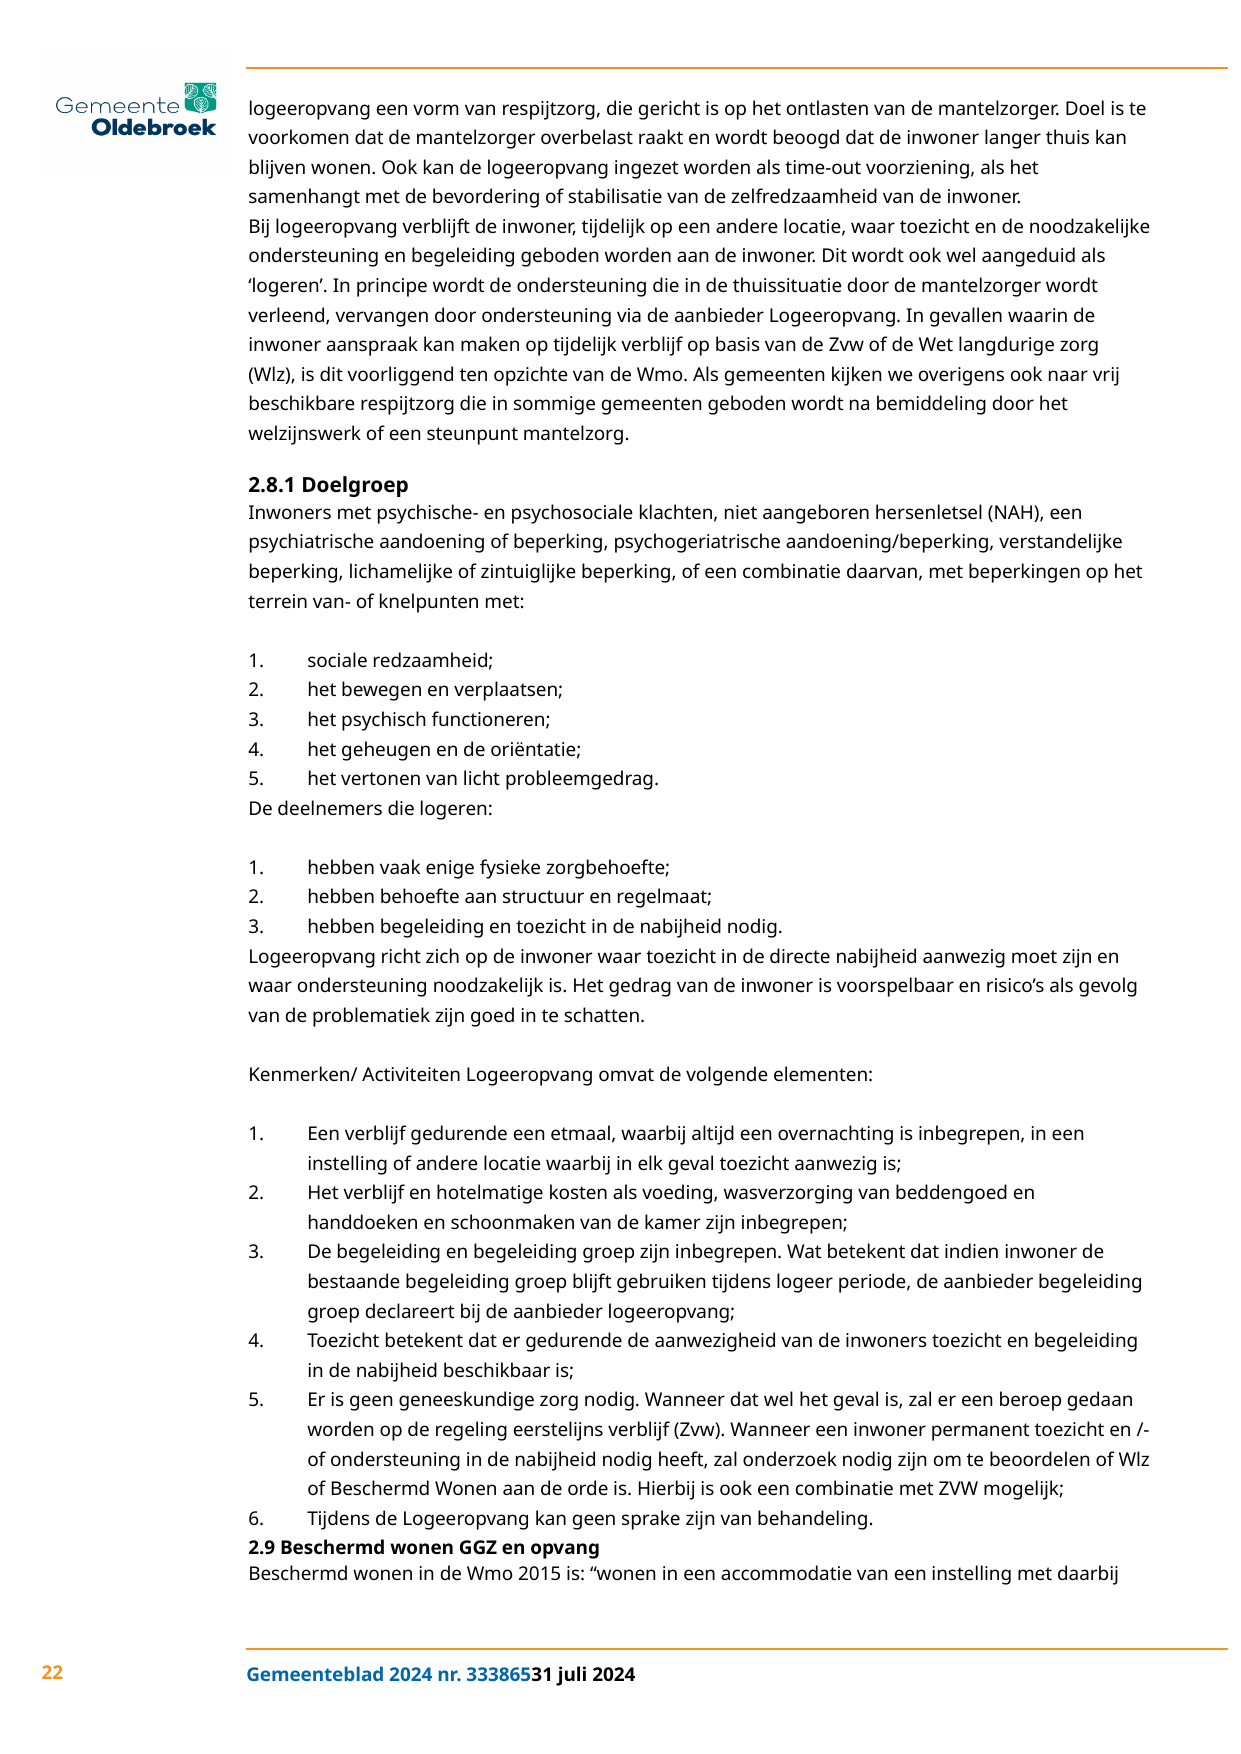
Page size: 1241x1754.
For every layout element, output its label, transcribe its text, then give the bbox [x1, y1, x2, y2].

list De begeleiding en begeleiding groep zijn inbegrepen. Wat betekent dat indien inwoner de bestaande begeleiding groep blijft gebruiken tijdens logeer periode, de aanbieder begeleiding groep declareert bij de aanbieder logeeropvang; [248, 1239, 1152, 1323]
list het bewegen en verplaatsen; [248, 677, 1152, 702]
picture [41, 47, 231, 172]
list hebben behoefte aan structuur en regelmaat; [248, 884, 1152, 909]
text Kenmerken/ Activiteiten Logeeropvang omvat de volgende elementen: [248, 1061, 1152, 1087]
text 2.9 Beschermd wonen GGZ en opvang [248, 1534, 1152, 1560]
text Bij logeeropvang verblijft de inwoner, tijdelijk op een andere locatie, waar toezicht en de noodzakelijke ondersteuning en begeleiding geboden worden aan de inwoner. Dit wordt ook wel aangeduid als ‘logeren’. In principe wordt de ondersteuning die in de thuissituatie door de mantelzorger wordt verleend, vervangen door ondersteuning via de aanbieder Logeeropvang. In gevallen waarin de inwoner aanspraak kan maken op tijdelijk verblijf op basis van de Zvw of de Wet langdurige zorg (Wlz), is dit voorliggend ten opzichte van de Wmo. Als gemeenten kijken we overigens ook naar vrij beschikbare respijtzorg die in sommige gemeenten geboden wordt na bemiddeling door het welzijnswerk of een steunpunt mantelzorg. [248, 213, 1152, 446]
text logeeropvang een vorm van respijtzorg, die gericht is op het ontlasten van de mantelzorger. Doel is te voorkomen dat de mantelzorger overbelast raakt en wordt beoogd dat de inwoner langer thuis kan blijven wonen. Ook kan de logeeropvang ingezet worden als time-out voorziening, als het samenhangt met de bevordering of stabilisatie van de zelfredzaamheid van de inwoner. [248, 95, 1152, 209]
list Het verblijf en hotelmatige kosten als voeding, wasverzorging van beddengoed en handdoeken en schoonmaken van de kamer zijn inbegrepen; [248, 1179, 1152, 1235]
list sociale redzaamheid; [248, 647, 1152, 673]
list Een verblijf gedurende een etmaal, waarbij altijd een overnachting is inbegrepen, in een instelling of andere locatie waarbij in elk geval toezicht aanwezig is; [248, 1120, 1152, 1176]
list Tijdens de Logeeropvang kan geen sprake zijn van behandeling. [248, 1505, 1152, 1531]
text Beschermd wonen in de Wmo 2015 is: “wonen in een accommodatie van een instelling met daarbij [248, 1560, 1152, 1586]
text De deelnemers die logeren: [248, 795, 1152, 821]
list Er is geen geneeskundige zorg nodig. Wanneer dat wel het geval is, zal er een beroep gedaan worden op de regeling eerstelijns verblijf (Zvw). Wanneer een inwoner permanent toezicht en /- of ondersteuning in de nabijheid nodig heeft, zal onderzoek nodig zijn om te beoordelen of Wlz of Beschermd Wonen aan de orde is. Hierbij is ook een combinatie met ZVW mogelijk; [248, 1387, 1152, 1501]
text Inwoners met psychische- en psychosociale klachten, niet aangeboren hersenletsel (NAH), een psychiatrische aandoening of beperking, psychogeriatrische aandoening/beperking, verstandelijke beperking, lichamelijke of zintuiglijke beperking, of een combinatie daarvan, met beperkingen op het terrein van- of knelpunten met: [248, 499, 1152, 613]
list het vertonen van licht probleemgedrag. [248, 765, 1152, 791]
text Logeeropvang richt zich op de inwoner waar toezicht in de directe nabijheid aanwezig moet zijn en waar ondersteuning noodzakelijk is. Het gedrag van de inwoner is voorspelbaar en risico’s als gevolg van de problematiek zijn goed in te schatten. [248, 943, 1152, 1028]
list het psychisch functioneren; [248, 706, 1152, 732]
text 2.8.1 Doelgroep [248, 471, 1152, 499]
list hebben begeleiding en toezicht in de nabijheid nodig. [248, 913, 1152, 939]
list het geheugen en de oriëntatie; [248, 736, 1152, 761]
list Toezicht betekent dat er gedurende de aanwezigheid van de inwoners toezicht en begeleiding in de nabijheid beschikbaar is; [248, 1327, 1152, 1383]
list hebben vaak enige fysieke zorgbehoefte; [248, 854, 1152, 880]
